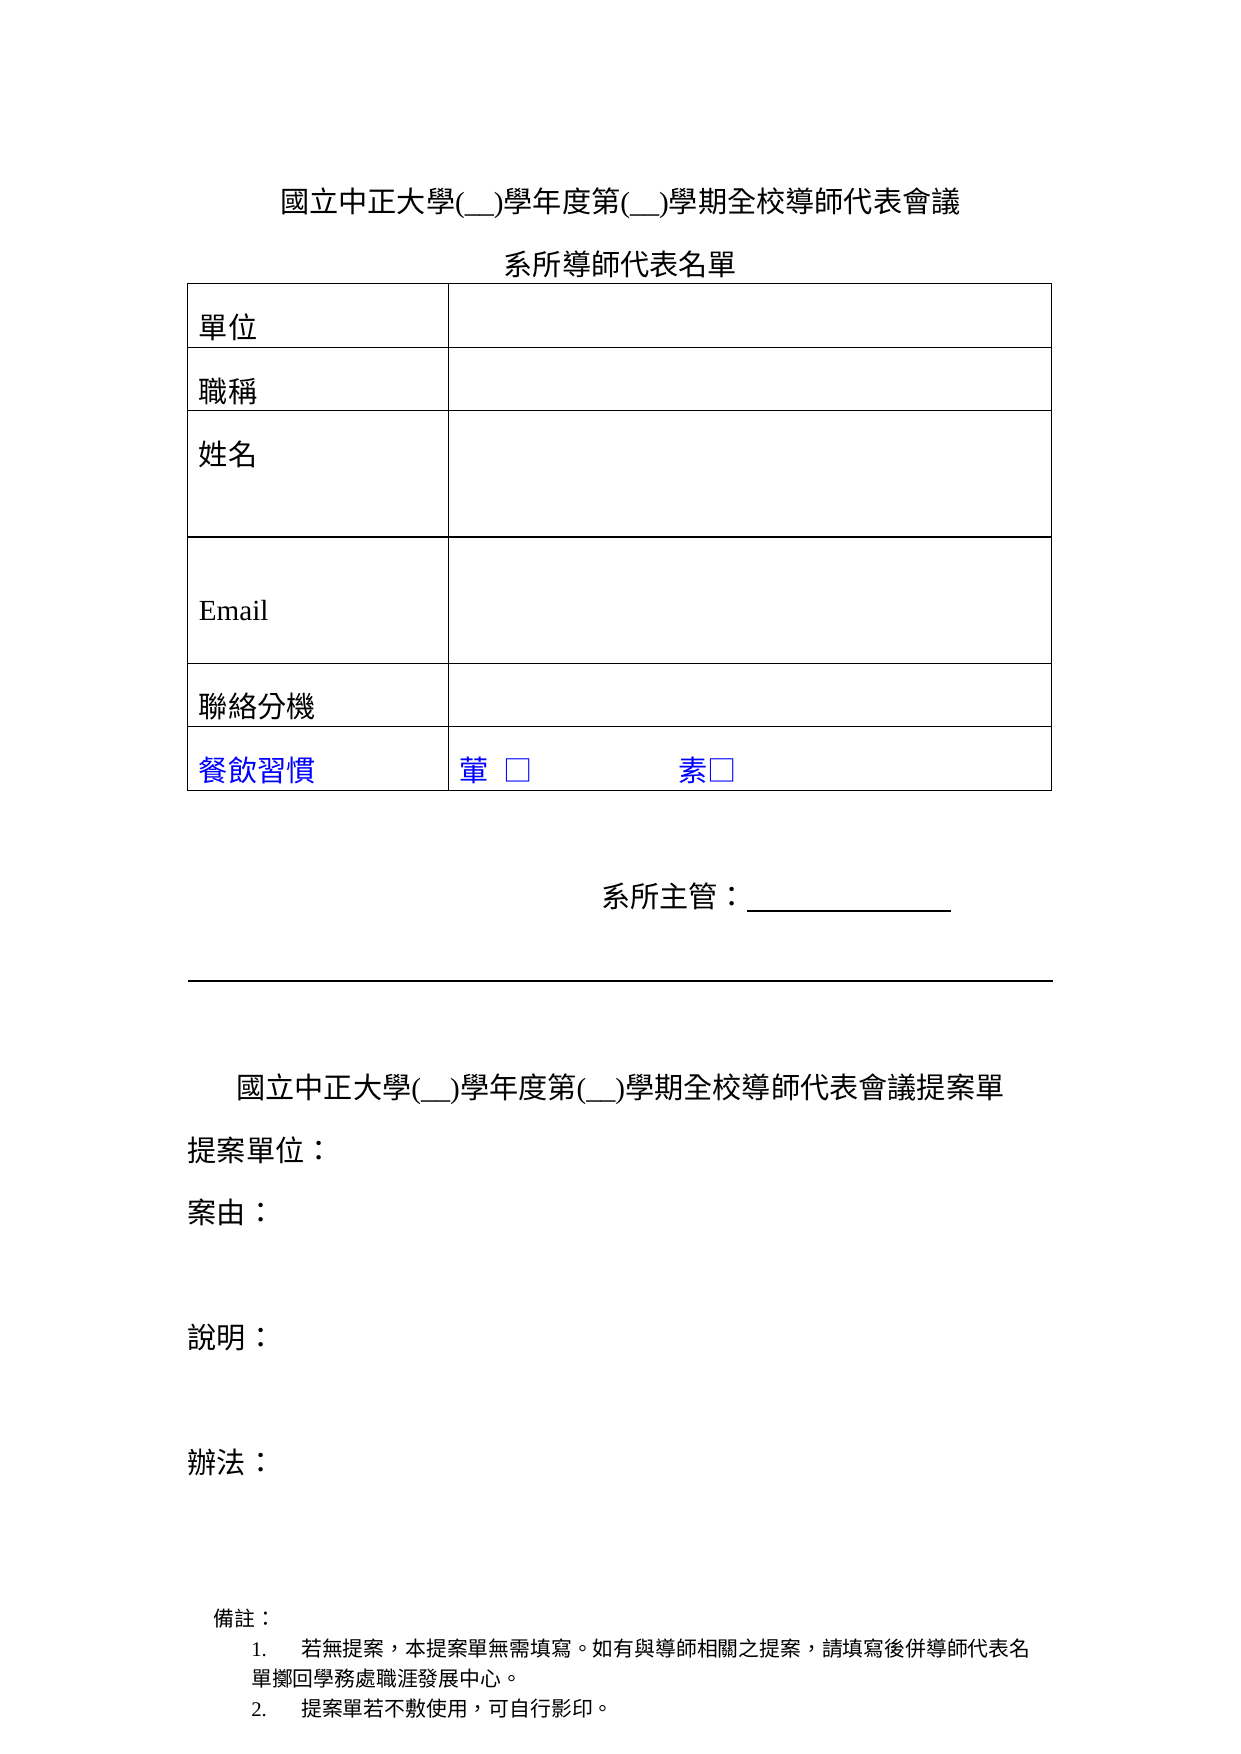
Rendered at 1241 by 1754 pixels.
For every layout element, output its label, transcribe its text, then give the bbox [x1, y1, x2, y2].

text 說明： [187, 1294, 1053, 1357]
table_cell [449, 538, 1051, 662]
table_header 單位 [188, 284, 448, 347]
text [198, 1594, 1050, 1754]
text 國立中正大學(__)學年度第(__)學期全校導師代表會議 [187, 158, 1053, 221]
text 案由： [187, 1169, 1053, 1232]
table_cell 葷 □ 素□ [449, 727, 1051, 789]
list 提案單若不敷使用，可自行影印。 [251, 1693, 1035, 1723]
table_cell 聯絡分機 [188, 664, 448, 726]
table_cell 餐飲習慣 [188, 727, 448, 789]
table_cell Email [188, 538, 448, 662]
text 國立中正大學(__)學年度第(__)學期全校導師代表會議提案單 [187, 1044, 1053, 1107]
text 系所導師代表名單 [187, 221, 1053, 283]
table_cell 職稱 [188, 348, 448, 410]
text 備註： [213, 1602, 1035, 1632]
table_header [449, 284, 1051, 347]
table_cell 姓名 [188, 411, 448, 536]
table_cell [449, 348, 1051, 410]
text 提案單位： [187, 1107, 1053, 1169]
list 若無提案，本提案單無需填寫。如有與導師相關之提案，請填寫後併導師代表名單擲回學務處職涯發展中心。 [251, 1632, 1035, 1693]
text 系所主管： [187, 853, 1053, 982]
table_cell [449, 411, 1051, 536]
text 辦法： [187, 1419, 1053, 1482]
table_cell [449, 664, 1051, 726]
